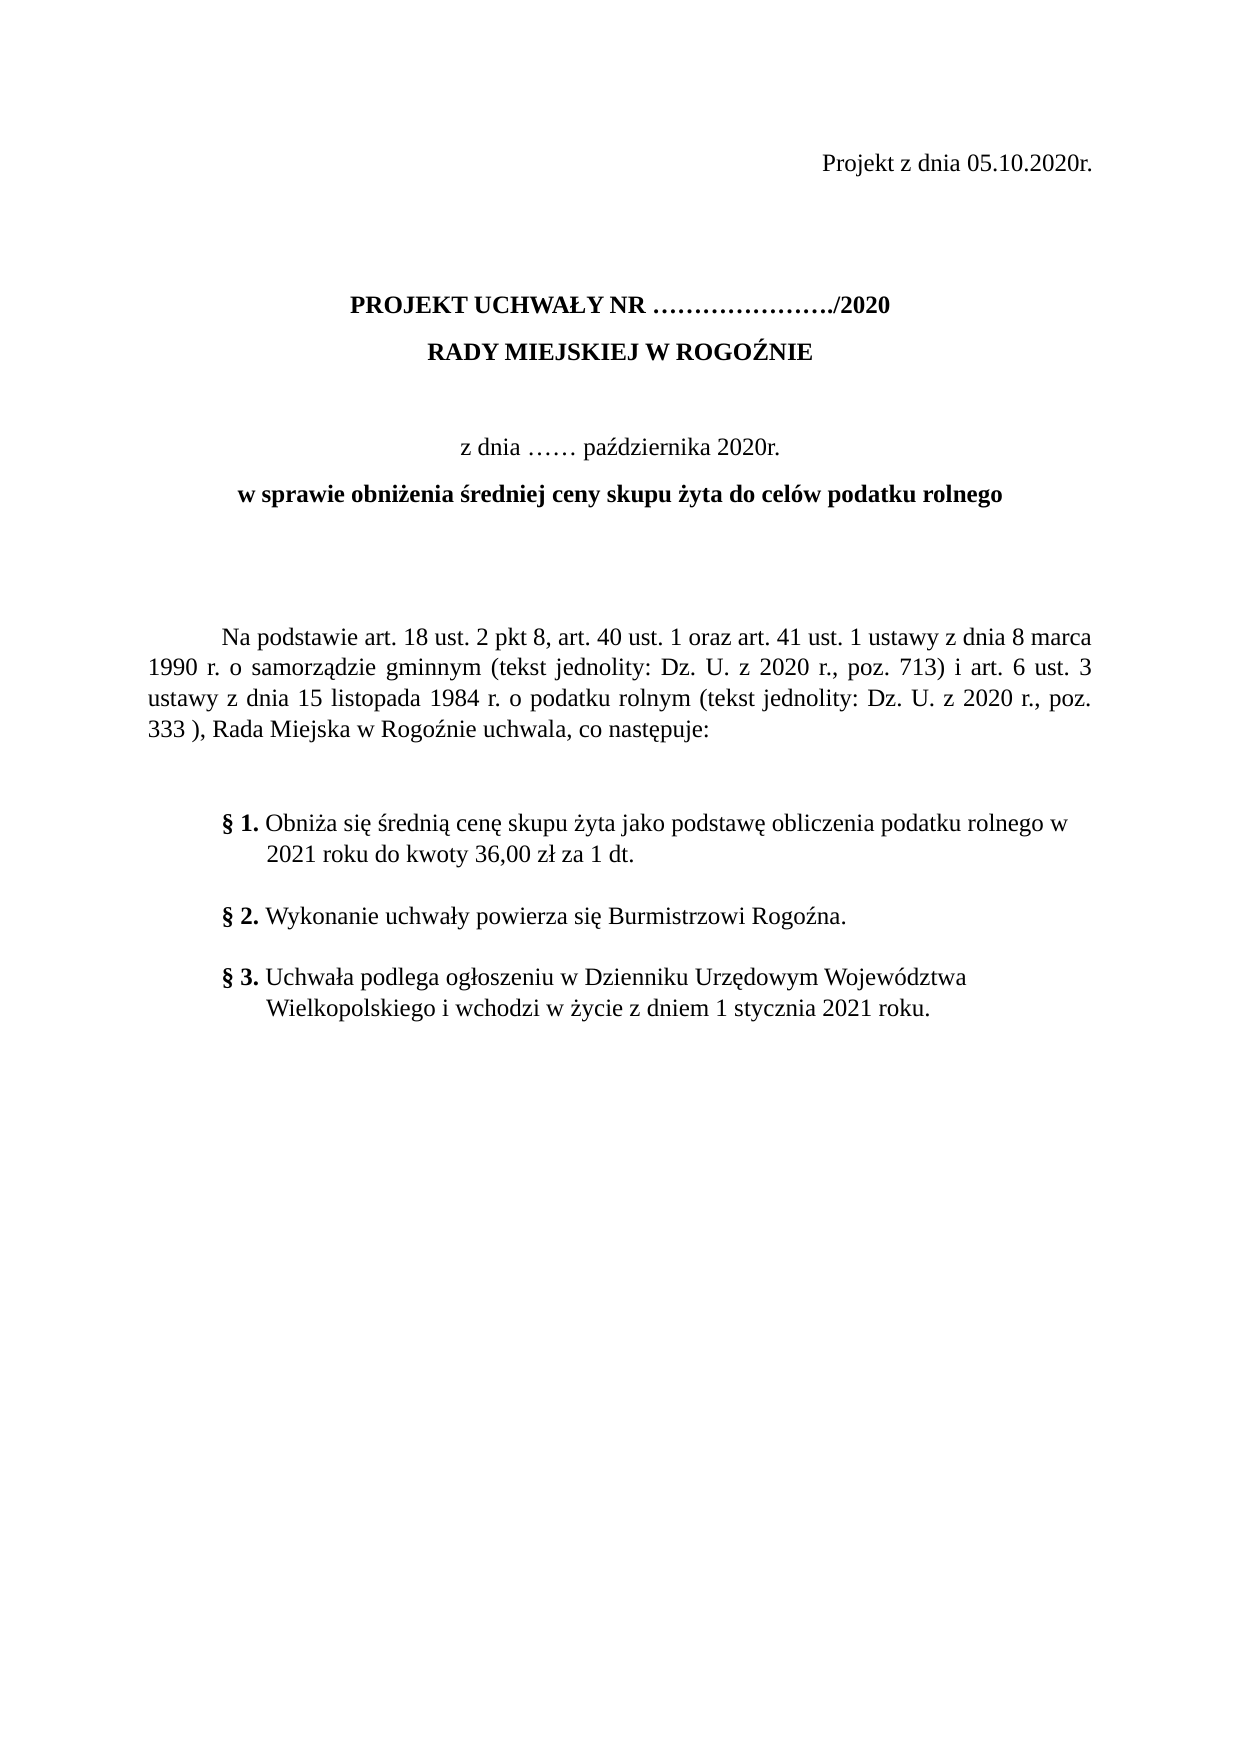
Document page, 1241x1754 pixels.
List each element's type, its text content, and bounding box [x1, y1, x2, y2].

text 2021 roku do kwoty 36,00 zł za 1 dt. [148, 839, 1093, 868]
text z dnia …… października 2020r. [148, 432, 1093, 461]
text Na podstawie art. 18 ust. 2 pkt 8, art. 40 ust. 1 oraz art. 41 ust. 1 ustawy z dnia 8 marca 1990 r. o samorządzie gminnym (tekst jednolity: Dz. U. z 2020 r., poz. 713) i art. 6 ust. 3 ustawy z dnia 15 listopada 1984 r. o podatku rolnym (tekst jednolity: Dz. U. z 2020 r., poz. 333 ), Rada Miejska w Rogoźnie uchwala, co następuje: [148, 622, 1093, 742]
text PROJEKT UCHWAŁY NR …………………./2020 [148, 290, 1093, 318]
text w sprawie obniżenia średniej ceny skupu żyta do celów podatku rolnego [148, 479, 1093, 508]
text § 2. Wykonanie uchwały powierza się Burmistrzowi Rogoźna. [148, 901, 1093, 929]
text Wielkopolskiego i wchodzi w życie z dniem 1 stycznia 2021 roku. [148, 993, 1093, 1022]
text § 1. Obniża się średnią cenę skupu żyta jako podstawę obliczenia podatku rolnego w [148, 808, 1093, 837]
text RADY MIEJSKIEJ W ROGOŹNIE [148, 337, 1093, 366]
text § 3. Uchwała podlega ogłoszeniu w Dzienniku Urzędowym Województwa [148, 962, 1093, 991]
text Projekt z dnia 05.10.2020r. [148, 148, 1093, 176]
